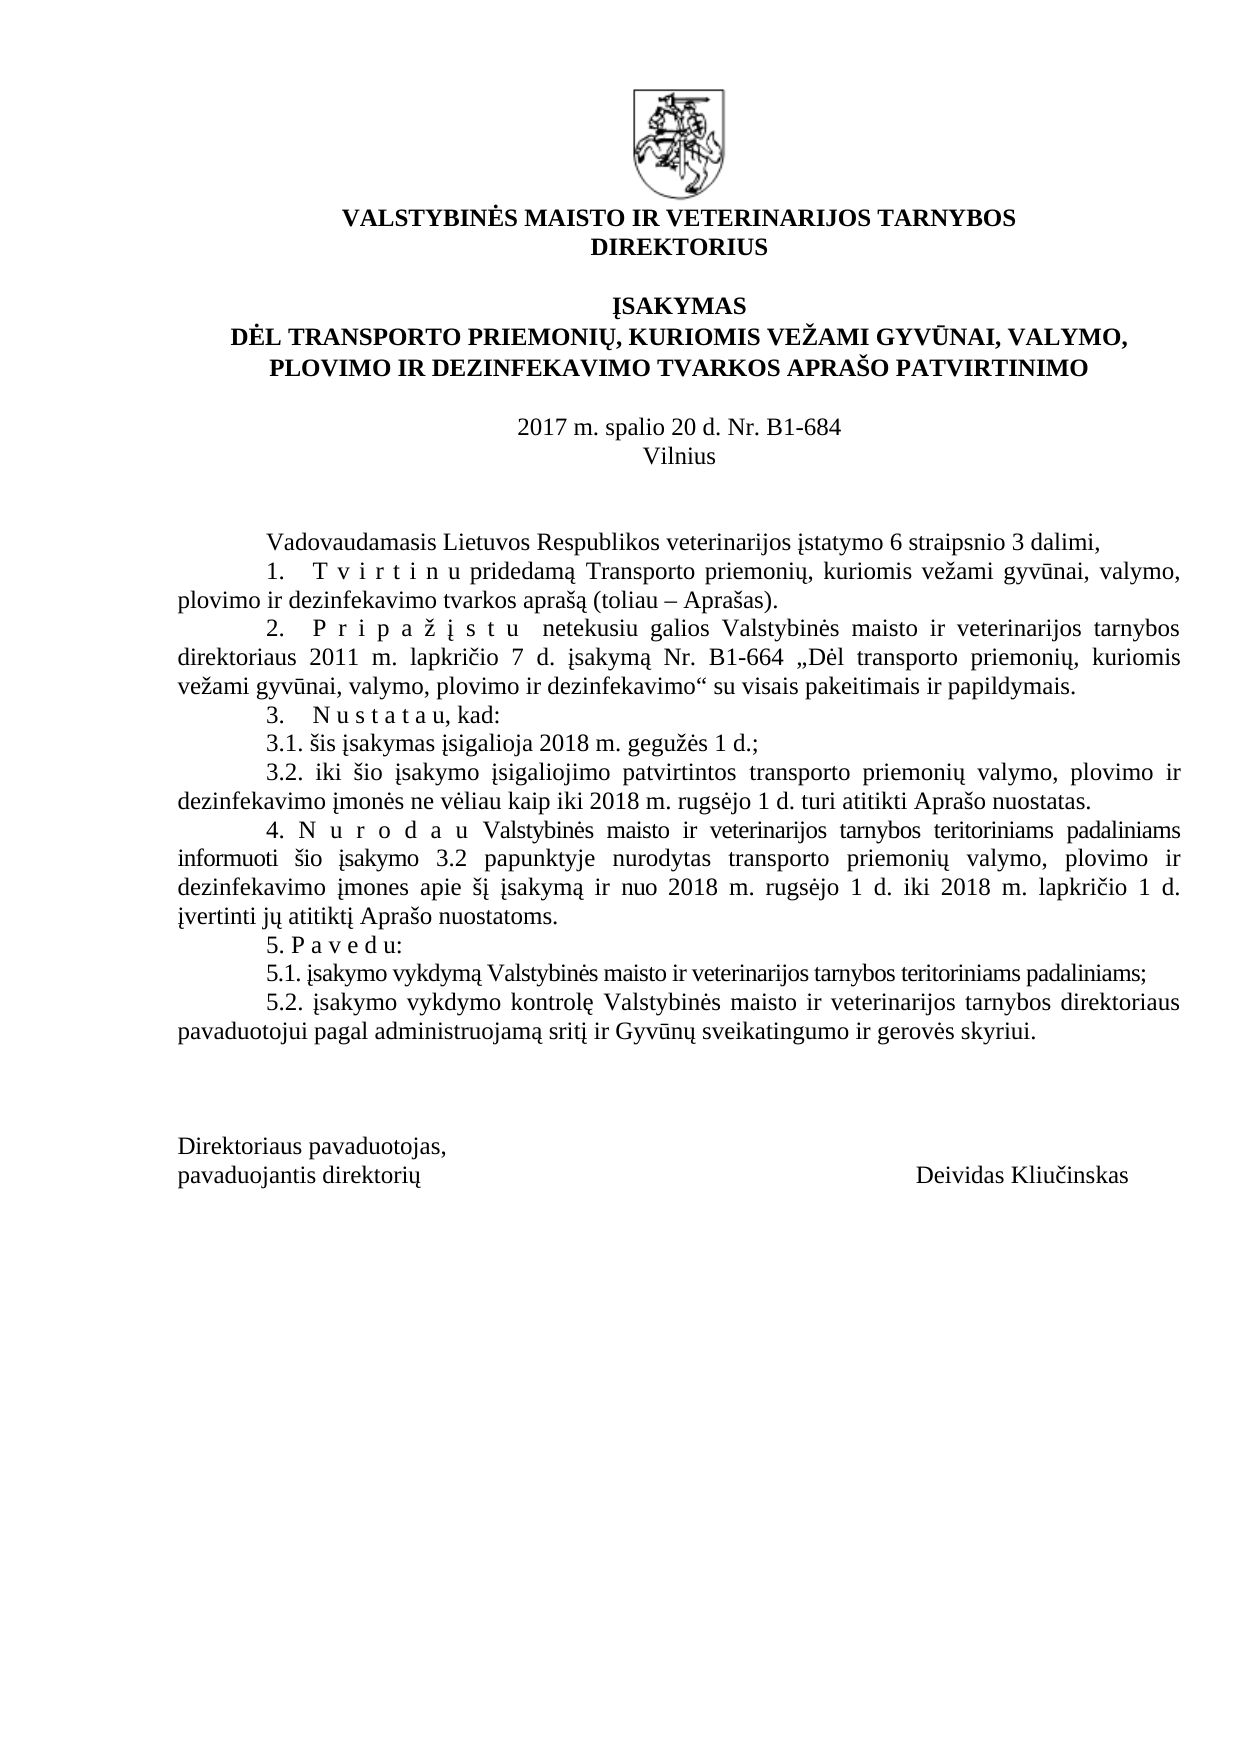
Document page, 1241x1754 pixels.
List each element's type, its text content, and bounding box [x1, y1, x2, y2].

text 5.1. įsakymo vykdymą Valstybinės maisto ir veterinarijos tarnybos teritoriniams padaliniams; [177, 958, 1181, 987]
text 3. N u s t a t a u, kad: [177, 700, 1181, 728]
text 3.2. iki šio įsakymo įsigaliojimo patvirtintos transporto priemonių valymo, plovimo ir dezinfekavimo įmonės ne vėliau kaip iki 2018 m. rugsėjo 1 d. turi atitikti Aprašo nuostatas. [177, 757, 1181, 815]
text 3.1. šis įsakymas įsigalioja 2018 m. gegužės 1 d.; [177, 728, 1181, 757]
text 5.2. įsakymo vykdymo kontrolę Valstybinės maisto ir veterinarijos tarnybos direktoriaus pavaduotojui pagal administruojamą sritį ir Gyvūnų sveikatingumo ir gerovės skyriui. [177, 987, 1181, 1045]
text Direktoriaus pavaduotojas, [177, 1131, 1181, 1160]
text ĮSAKYMAS [177, 291, 1181, 320]
text 4. N u r o d a u Valstybinės maisto ir veterinarijos tarnybos teritoriniams padaliniams informuoti šio įsakymo 3.2 papunktyje nurodytas transporto priemonių valymo, plovimo ir dezinfekavimo įmones apie šį įsakymą ir nuo 2018 m. rugsėjo 1 d. iki 2018 m. lapkričio 1 d. įvertinti jų atitiktį Aprašo nuostatoms. [177, 815, 1181, 930]
text pavaduojantis direktorių Deividas Kliučinskas [177, 1160, 1181, 1188]
text 2. P r i p a ž į s t u netekusiu galios Valstybinės maisto ir veterinarijos tarnybos direktoriaus 2011 m. lapkričio 7 d. įsakymą Nr. B1-664 „Dėl transporto priemonių, kuriomis vežami gyvūnai, valymo, plovimo ir dezinfekavimo“ su visais pakeitimais ir papildymais. [177, 613, 1181, 700]
text 5. P a v e d u: [177, 930, 1181, 958]
text Vadovaudamasis Lietuvos Respublikos veterinarijos įstatymo 6 straipsnio 3 dalimi, [177, 527, 1181, 556]
text VALSTYBINĖS MAISTO IR VETERINARIJOS TARNYBOS [177, 203, 1181, 232]
text DIREKTORIUS [177, 232, 1181, 261]
text Vilnius [177, 441, 1181, 470]
text 2017 m. spalio 20 d. Nr. B1-684 [177, 412, 1181, 441]
text 1. T v i r t i n u pridedamą Transporto priemonių, kuriomis vežami gyvūnai, valymo, plovimo ir dezinfekavimo tvarkos aprašą (toliau – Aprašas). [177, 556, 1181, 613]
text DĖL TRANSPORTO PRIEMONIŲ, KURIOMIS VEŽAMI GYVŪNAI, VALYMO, PLOVIMO IR DEZINFEKAVIMO TVARKOS APRAŠO PATVIRTINIMO [177, 322, 1181, 382]
